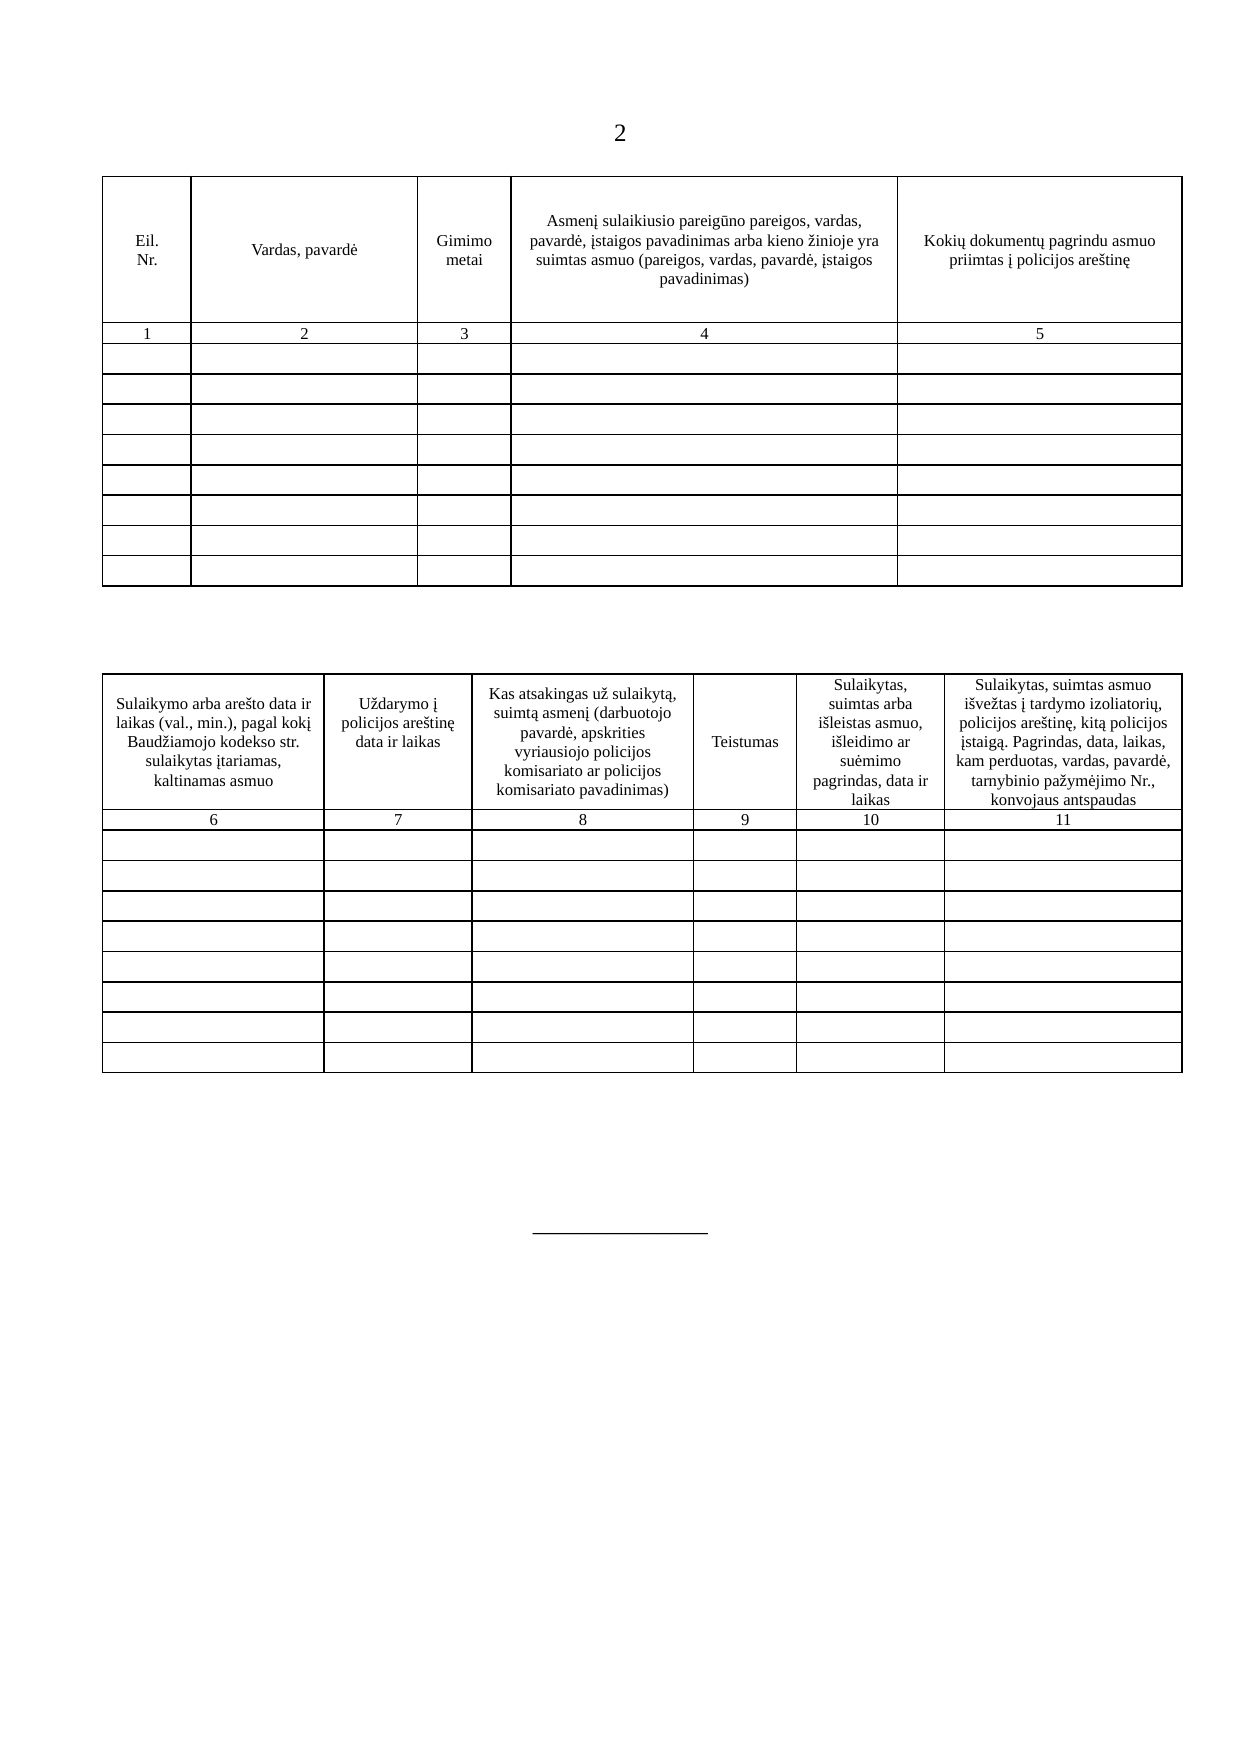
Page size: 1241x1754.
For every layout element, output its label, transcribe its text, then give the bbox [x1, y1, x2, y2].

table_cell [473, 922, 693, 951]
table_cell [103, 1043, 323, 1072]
table_cell [103, 496, 190, 524]
table_cell [418, 375, 510, 403]
table_cell [192, 344, 417, 373]
table_cell [103, 922, 323, 951]
table_cell [512, 496, 897, 524]
table_cell [945, 861, 1181, 890]
text 2 [118, 118, 1122, 147]
table_cell [325, 1013, 471, 1042]
table_cell 11 [945, 810, 1181, 829]
table_cell [898, 435, 1181, 464]
table_cell [512, 466, 897, 494]
table_cell [797, 861, 944, 890]
table_header Vardas, pavardė [192, 177, 417, 322]
table_cell [103, 405, 190, 433]
table_cell [945, 831, 1181, 860]
table_cell [694, 861, 796, 890]
table_cell [797, 1013, 944, 1042]
table_cell [898, 405, 1181, 433]
table_cell [694, 922, 796, 951]
table_cell [473, 892, 693, 920]
table_cell [325, 861, 471, 890]
table_cell [473, 1043, 693, 1072]
table_cell 6 [103, 810, 323, 829]
table_cell [192, 496, 417, 524]
table_cell [797, 983, 944, 1011]
table_cell 7 [325, 810, 471, 829]
table_cell [418, 344, 510, 373]
table_cell [945, 1013, 1181, 1042]
table_cell [103, 556, 190, 585]
table_cell 8 [473, 810, 693, 829]
table_cell [512, 405, 897, 433]
table_header Kokių dokumentų pagrindu asmuo priimtas į policijos areštinę [898, 177, 1181, 322]
table_cell [418, 496, 510, 524]
table_cell 9 [694, 810, 796, 829]
table_cell [473, 1013, 693, 1042]
table_cell 2 [192, 323, 417, 343]
table_cell [103, 526, 190, 555]
table_cell [418, 466, 510, 494]
table_cell 5 [898, 323, 1181, 343]
table_header Asmenį sulaikiusio pareigūno pareigos, vardas, pavardė, įstaigos pavadinimas arba kieno žinioje yra suimtas asmuo (pareigos, vardas, pavardė, įstaigos pavadinimas) [512, 177, 897, 322]
table_cell [103, 831, 323, 860]
table_cell [898, 526, 1181, 555]
table_cell [898, 344, 1181, 373]
table_cell [694, 983, 796, 1011]
table_cell [512, 344, 897, 373]
table_header Sulaikytas, suimtas arba išleistas asmuo, išleidimo ar suėmimo pagrindas, data ir laikas [797, 675, 944, 809]
table_cell 10 [797, 810, 944, 829]
table_cell 3 [418, 323, 510, 343]
table_cell [103, 861, 323, 890]
table_cell [512, 556, 897, 585]
table_cell [103, 952, 323, 981]
table_cell [898, 375, 1181, 403]
table_header Sulaikymo arba arešto data ir laikas (val., min.), pagal kokį Baudžiamojo kodekso str. sulaikytas įtariamas, kaltinamas asmuo [103, 675, 323, 809]
table_cell [325, 831, 471, 860]
table_cell 4 [512, 323, 897, 343]
table_cell [797, 922, 944, 951]
table_cell [945, 952, 1181, 981]
table_header Uždarymo į policijos areštinę data ir laikas [325, 675, 471, 809]
table_cell [473, 952, 693, 981]
table_header Teistumas [694, 675, 796, 809]
table_cell [473, 983, 693, 1011]
table_header Eil. Nr. [103, 177, 190, 322]
table_header Gimimo metai [418, 177, 510, 322]
table_cell [898, 556, 1181, 585]
table_header Sulaikytas, suimtas asmuo išvežtas į tardymo izoliatorių, policijos areštinę, kitą policijos įstaigą. Pagrindas, data, laikas, kam perduotas, vardas, pavardė, tarnybinio pažymėjimo Nr., konvojaus antspaudas [945, 675, 1181, 809]
table_cell [797, 952, 944, 981]
table_cell [512, 526, 897, 555]
table_cell [694, 831, 796, 860]
table_cell [325, 952, 471, 981]
table_cell [694, 952, 796, 981]
table_cell [512, 375, 897, 403]
table_cell [325, 892, 471, 920]
table_cell [192, 375, 417, 403]
table_cell [192, 466, 417, 494]
text ______________ [118, 1208, 1122, 1236]
table_cell [103, 983, 323, 1011]
table_cell [945, 1043, 1181, 1072]
table_cell [325, 922, 471, 951]
table_cell [325, 983, 471, 1011]
table_cell [103, 1013, 323, 1042]
table_cell [473, 861, 693, 890]
table_cell [898, 496, 1181, 524]
table_cell [694, 1013, 796, 1042]
table_cell [945, 892, 1181, 920]
table_cell [945, 983, 1181, 1011]
table_cell [797, 831, 944, 860]
table_cell [797, 892, 944, 920]
table_cell [694, 892, 796, 920]
table_cell [945, 922, 1181, 951]
table_header Kas atsakingas už sulaikytą, suimtą asmenį (darbuotojo pavardė, apskrities vyriausiojo policijos komisariato ar policijos komisariato pavadinimas) [473, 675, 693, 809]
table_cell [103, 435, 190, 464]
table_cell [512, 435, 897, 464]
table_cell [418, 526, 510, 555]
table_cell [192, 435, 417, 464]
table_cell [103, 892, 323, 920]
table_cell 1 [103, 323, 190, 343]
table_cell [103, 344, 190, 373]
table_cell [694, 1043, 796, 1072]
table_cell [797, 1043, 944, 1072]
table_cell [898, 466, 1181, 494]
table_cell [192, 526, 417, 555]
table_cell [473, 831, 693, 860]
table_cell [418, 556, 510, 585]
table_cell [192, 405, 417, 433]
table_cell [103, 466, 190, 494]
table_cell [325, 1043, 471, 1072]
table_cell [103, 375, 190, 403]
table_cell [418, 435, 510, 464]
table_cell [192, 556, 417, 585]
table_cell [418, 405, 510, 433]
